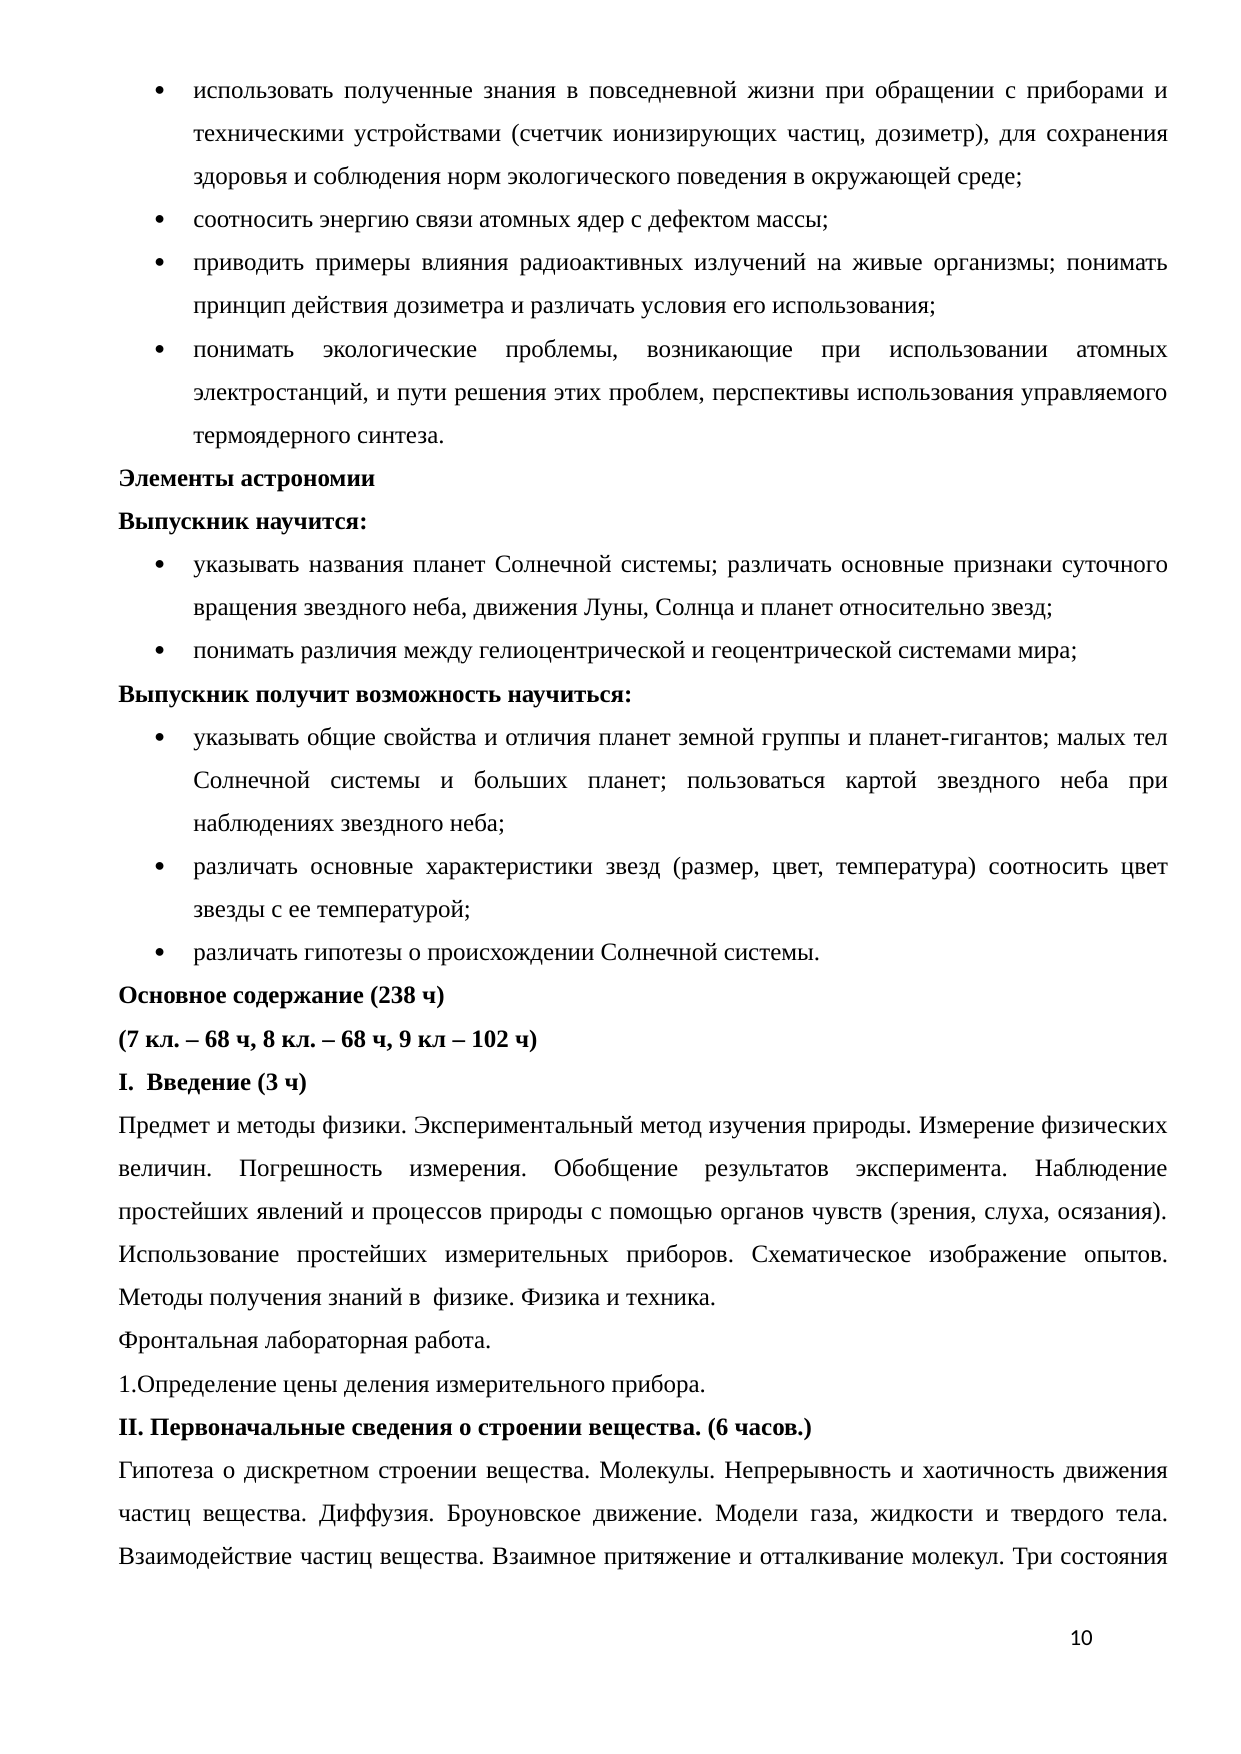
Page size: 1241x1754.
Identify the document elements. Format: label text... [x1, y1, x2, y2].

text Элементы астрономии [118, 463, 1169, 492]
text I. Введение (3 ч) [118, 1067, 1169, 1096]
text 1.Определение цены деления измерительного прибора. [118, 1369, 1169, 1397]
list приводить примеры влияния радиоактивных излучений на живые организмы; понимать принцип действия дозиметра и различать условия его использования; [156, 247, 1169, 319]
text II. Первоначальные сведения о строении вещества. (6 часов.) [118, 1412, 1169, 1441]
list указывать названия планет Солнечной системы; различать основные признаки суточного вращения звездного неба, движения Луны, Солнца и планет относительно звезд; [156, 549, 1169, 621]
list соотносить энергию связи атомных ядер с дефектом массы; [156, 204, 1169, 233]
list указывать общие свойства и отличия планет земной группы и планет-гигантов; малых тел Солнечной системы и больших планет; пользоваться картой звездного неба при наблюдениях звездного неба; [156, 722, 1169, 837]
text Основное содержание (238 ч) [118, 981, 1169, 1009]
text (7 кл. – 68 ч, 8 кл. – 68 ч, 9 кл – 102 ч) [118, 1024, 1169, 1052]
text Фронтальная лабораторная работа. [118, 1326, 1169, 1354]
list использовать полученные знания в повседневной жизни при обращении с приборами и техническими устройствами (счетчик ионизирующих частиц, дозиметр), для сохранения здоровья и соблюдения норм экологического поведения в окружающей среде; [156, 75, 1169, 190]
text Выпускник получит возможность научиться: [118, 679, 1169, 707]
list различать основные характеристики звезд (размер, цвет, температура) соотносить цвет звезды с ее температурой; [156, 851, 1169, 923]
text Гипотеза о дискретном строении вещества. Молекулы. Непрерывность и хаотичность движения частиц вещества. Диффузия. Броуновское движение. Модели газа, жидкости и твердого тела. Взаимодействие частиц вещества. Взаимное притяжение и отталкивание молекул. Три состояния [118, 1455, 1169, 1570]
list различать гипотезы о происхождении Солнечной системы. [156, 937, 1169, 966]
text Выпускник научится: [118, 506, 1169, 535]
list понимать различия между гелиоцентрической и геоцентрической системами мира; [156, 636, 1169, 664]
text Предмет и методы физики. Экспериментальный метод изучения природы. Измерение физических величин. Погрешность измерения. Обобщение результатов эксперимента. Наблюдение простейших явлений и процессов природы с помощью органов чувств (зрения, слуха, осязания). Использование простейших измерительных приборов. Схематическое изображение опытов. Методы получения знаний в физике. Физика и техника. [118, 1110, 1169, 1311]
list понимать экологические проблемы, возникающие при использовании атомных электростанций, и пути решения этих проблем, перспективы использования управляемого термоядерного синтеза. [156, 334, 1169, 449]
